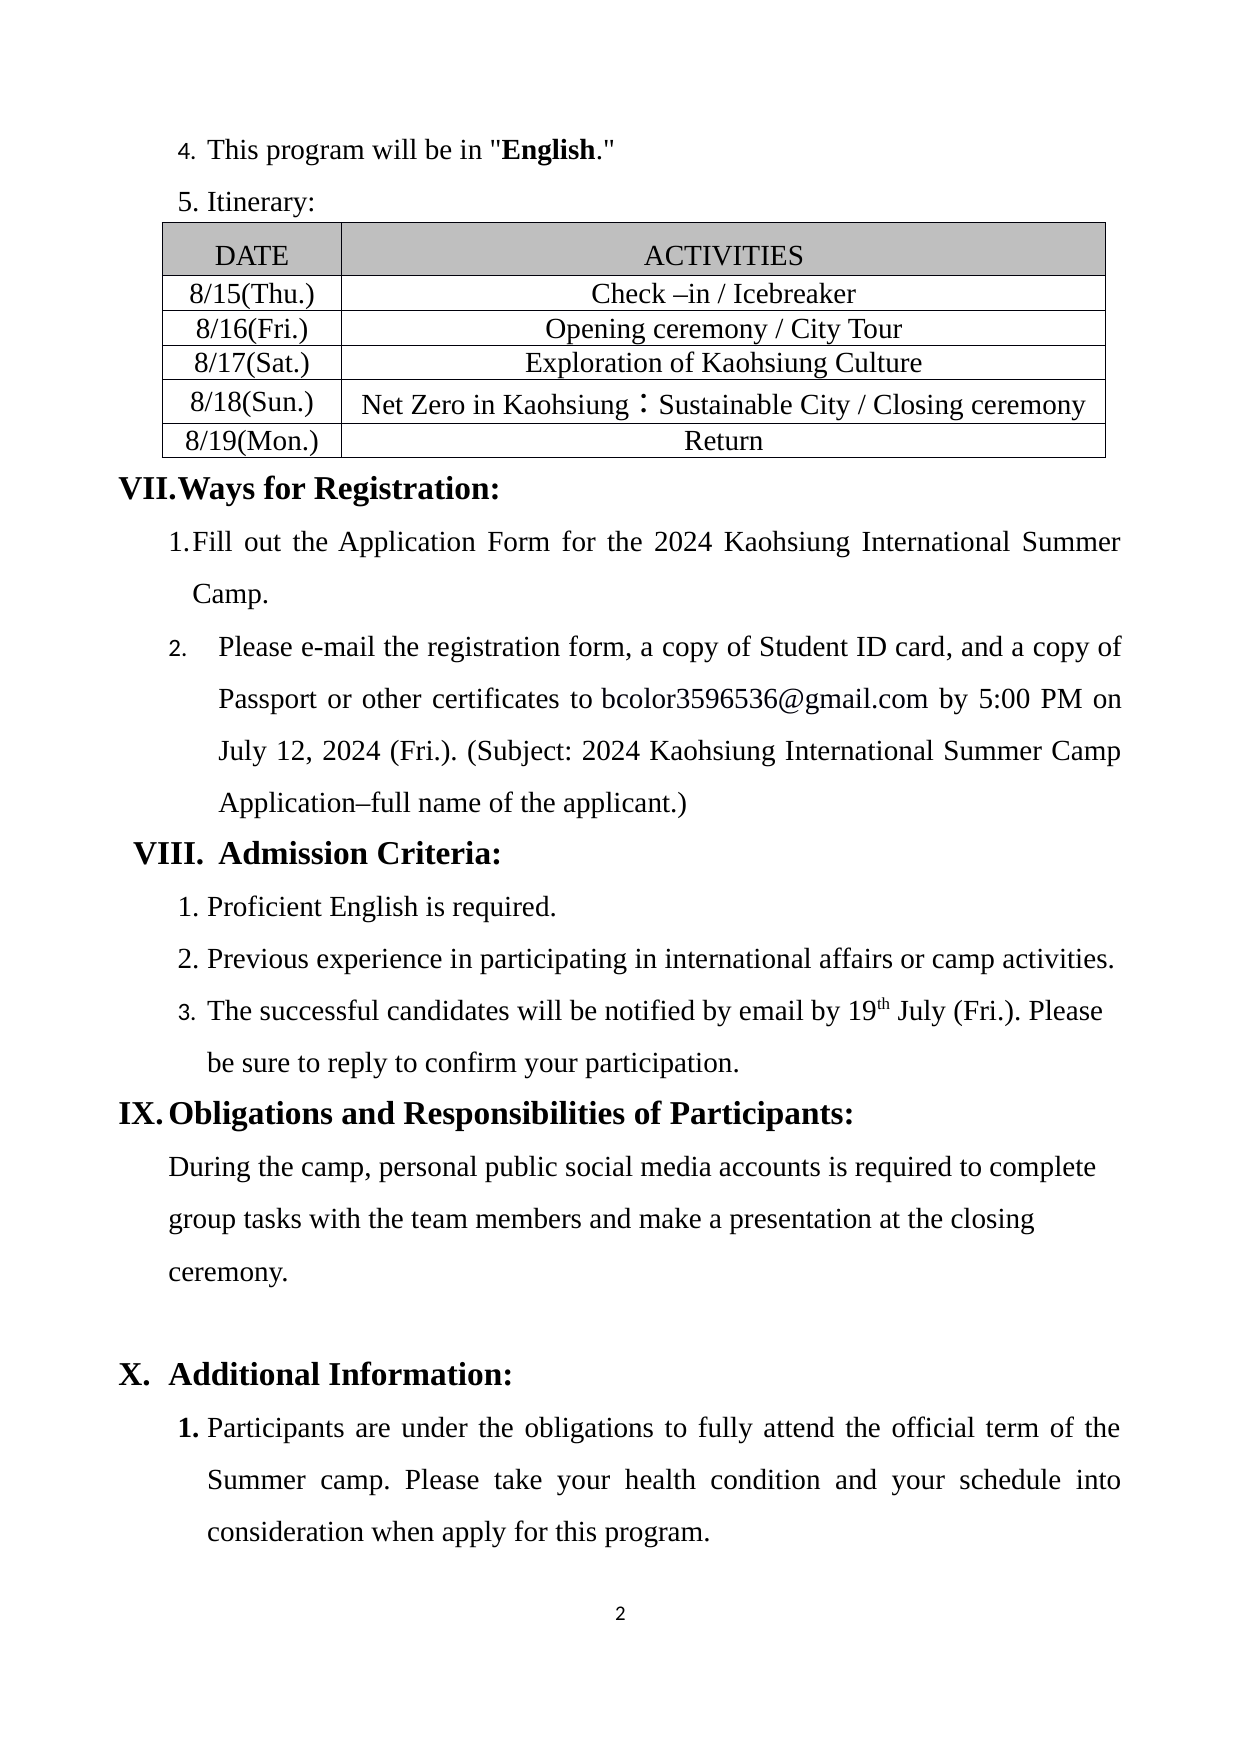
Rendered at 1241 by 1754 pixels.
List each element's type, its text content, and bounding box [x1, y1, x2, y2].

list Previous experience in participating in international affairs or camp activities. [177, 927, 1122, 979]
list Proficient English is required. [177, 875, 1122, 927]
table_cell Check –in / Icebreaker [342, 276, 1105, 310]
list During the camp, personal public social media accounts is required to complete group tasks with the team members and make a presentation at the closing ceremony. [168, 1135, 1122, 1343]
list Admission Criteria: [133, 823, 1122, 875]
list Ways for Registration: [118, 458, 1122, 510]
table_cell 8/16(Fri.) [163, 311, 341, 344]
table_cell 8/15(Thu.) [163, 276, 341, 310]
table_cell 8/19(Mon.) [163, 424, 341, 457]
table_header ACTIVITIES [342, 223, 1105, 275]
list Additional Information: [118, 1343, 1122, 1396]
list Itinerary: [177, 170, 1122, 222]
table_cell Return [342, 424, 1105, 457]
list Please e-mail the registration form, a copy of Student ID card, and a copy of Passport or other certificates to bcolor3596536@gmail.com by 5:00 PM on July 12, 2024 (Fri.). (Subject: 2024 Kaohsiung International Summer Camp Application–full name of the applicant.) [168, 614, 1122, 823]
table_cell Net Zero in Kaohsiung：Sustainable City / Closing ceremony [342, 380, 1105, 422]
table_header DATE [163, 223, 341, 275]
list Obligations and Responsibilities of Participants: [118, 1083, 1122, 1135]
table_cell 8/17(Sat.) [163, 346, 341, 379]
table_cell Exploration of Kaohsiung Culture [342, 346, 1105, 379]
list The successful candidates will be notified by email by 19th July (Fri.). Please be sure to reply to confirm your participation. [177, 979, 1122, 1083]
list This program will be in "English." [177, 118, 1122, 170]
list Fill out the Application Form for the 2024 Kaohsiung International Summer Camp. [168, 510, 1122, 614]
table_cell 8/18(Sun.) [163, 380, 341, 422]
list Participants are under the obligations to fully attend the official term of the Summer camp. Please take your health condition and your schedule into consideration when apply for this program. [177, 1396, 1122, 1552]
table_cell Opening ceremony / City Tour [342, 311, 1105, 344]
